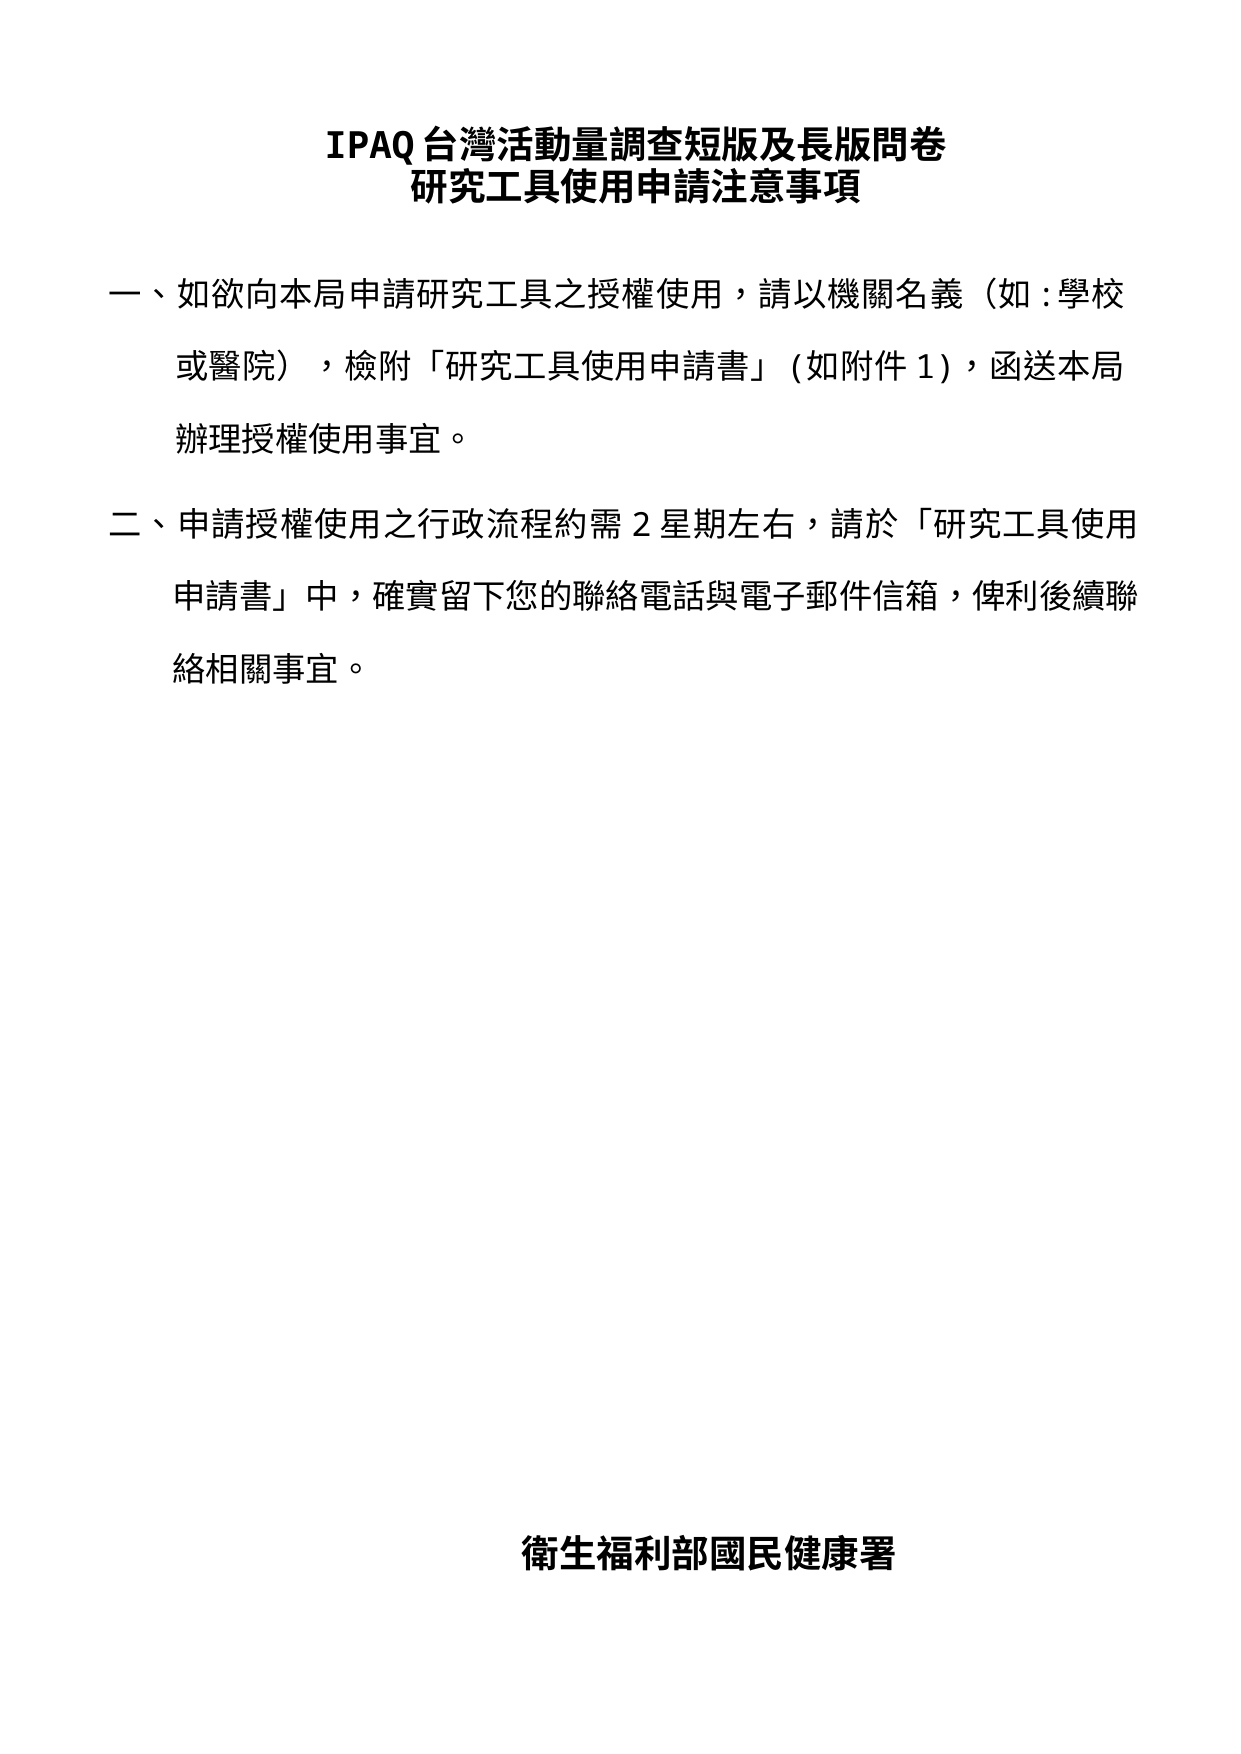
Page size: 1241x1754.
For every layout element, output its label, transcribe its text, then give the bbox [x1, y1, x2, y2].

text 一、如欲向本局申請研究工具之授權使用，請以機關名義（如:學校或醫院），檢附「研究工具使用申請書」(如附件1)，函送本局辦理授權使用事宜。 [108, 268, 1125, 461]
text 衛生福利部國民健康署 [146, 1524, 1125, 1578]
text 研究工具使用申請注意事項 [146, 167, 1125, 208]
text IPAQ台灣活動量調查短版及長版問卷 [146, 125, 1125, 167]
text 二、申請授權使用之行政流程約需2星期左右，請於「研究工具使用申請書」中，確實留下您的聯絡電話與電子郵件信箱，俾利後續聯絡相關事宜。 [108, 498, 1139, 691]
